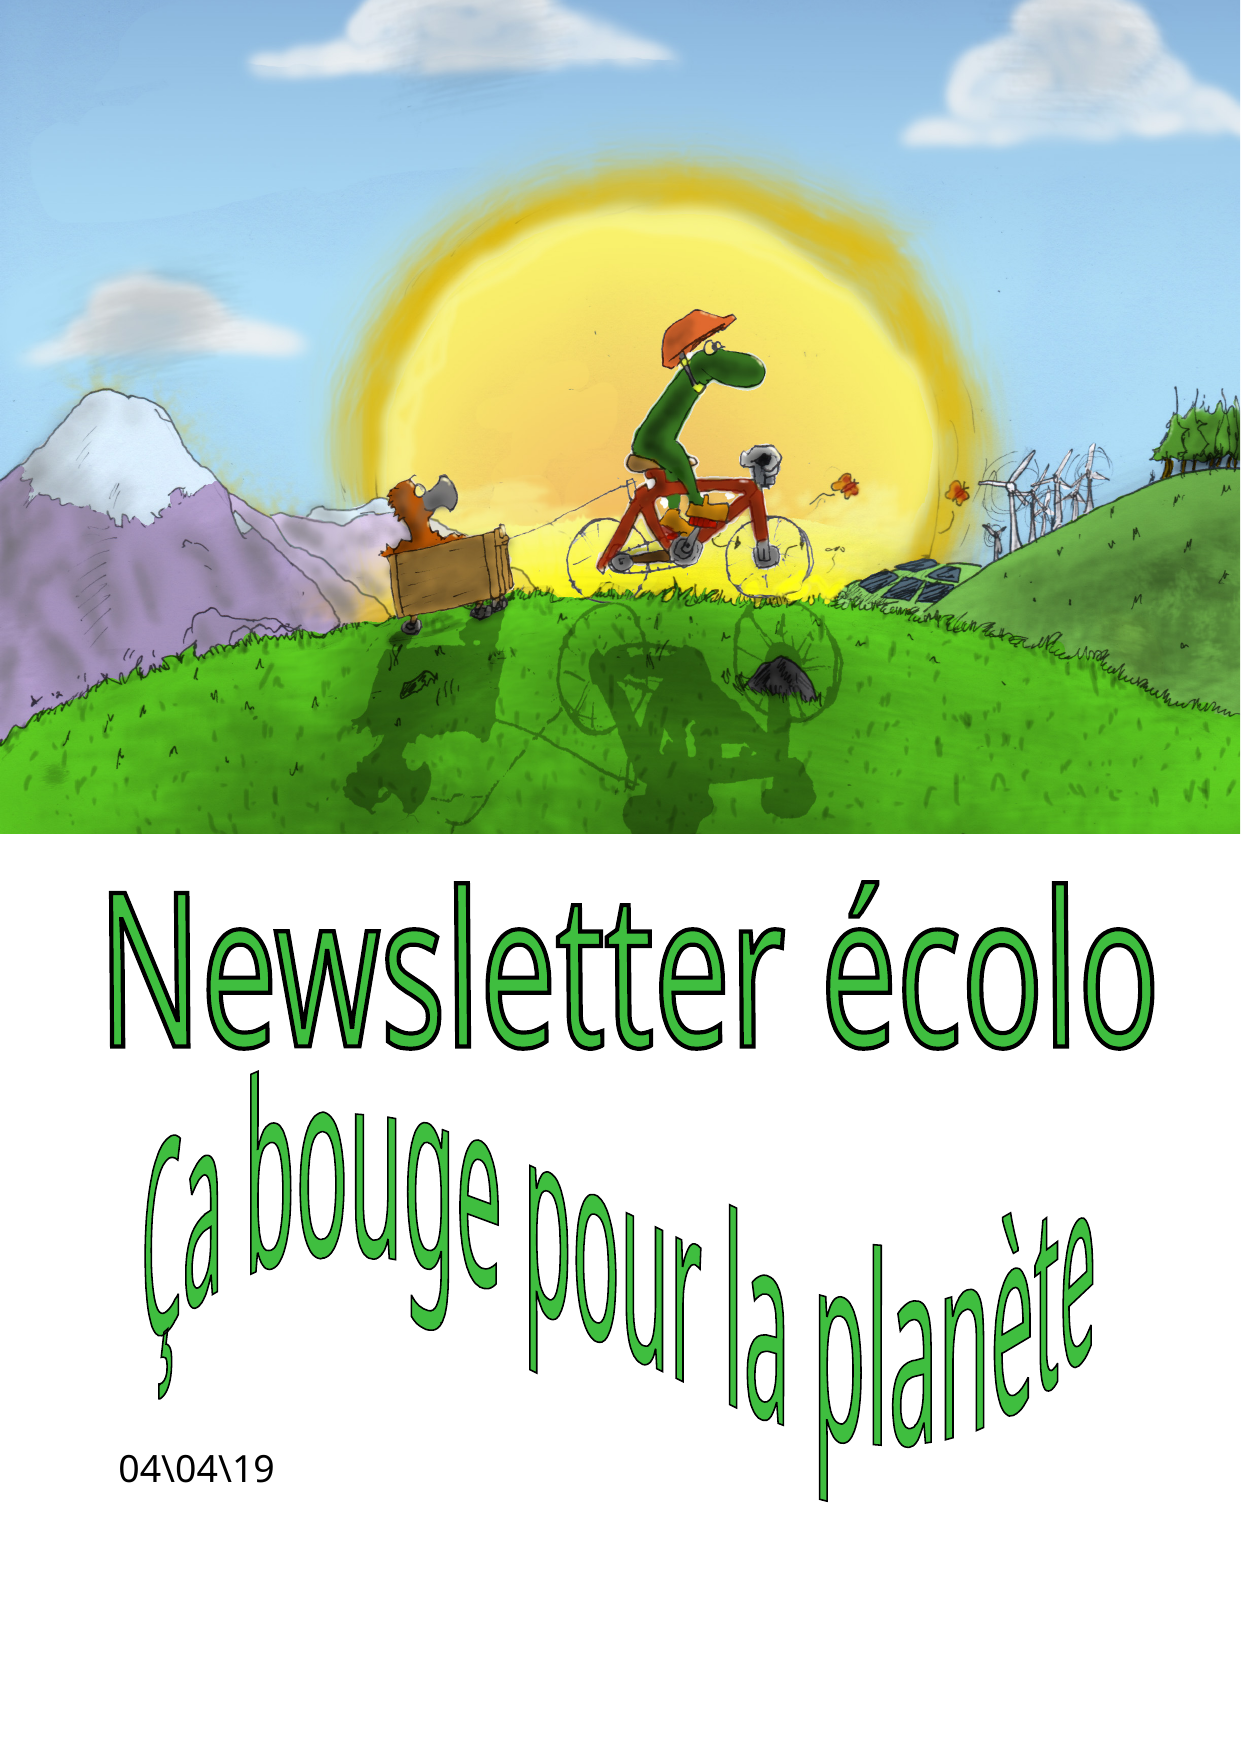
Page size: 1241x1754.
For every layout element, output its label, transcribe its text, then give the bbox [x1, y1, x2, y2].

subtitle [828, 1442, 1122, 1493]
picture [0, 0, 1241, 834]
subtitle 04\04\19 [118, 1442, 818, 1493]
